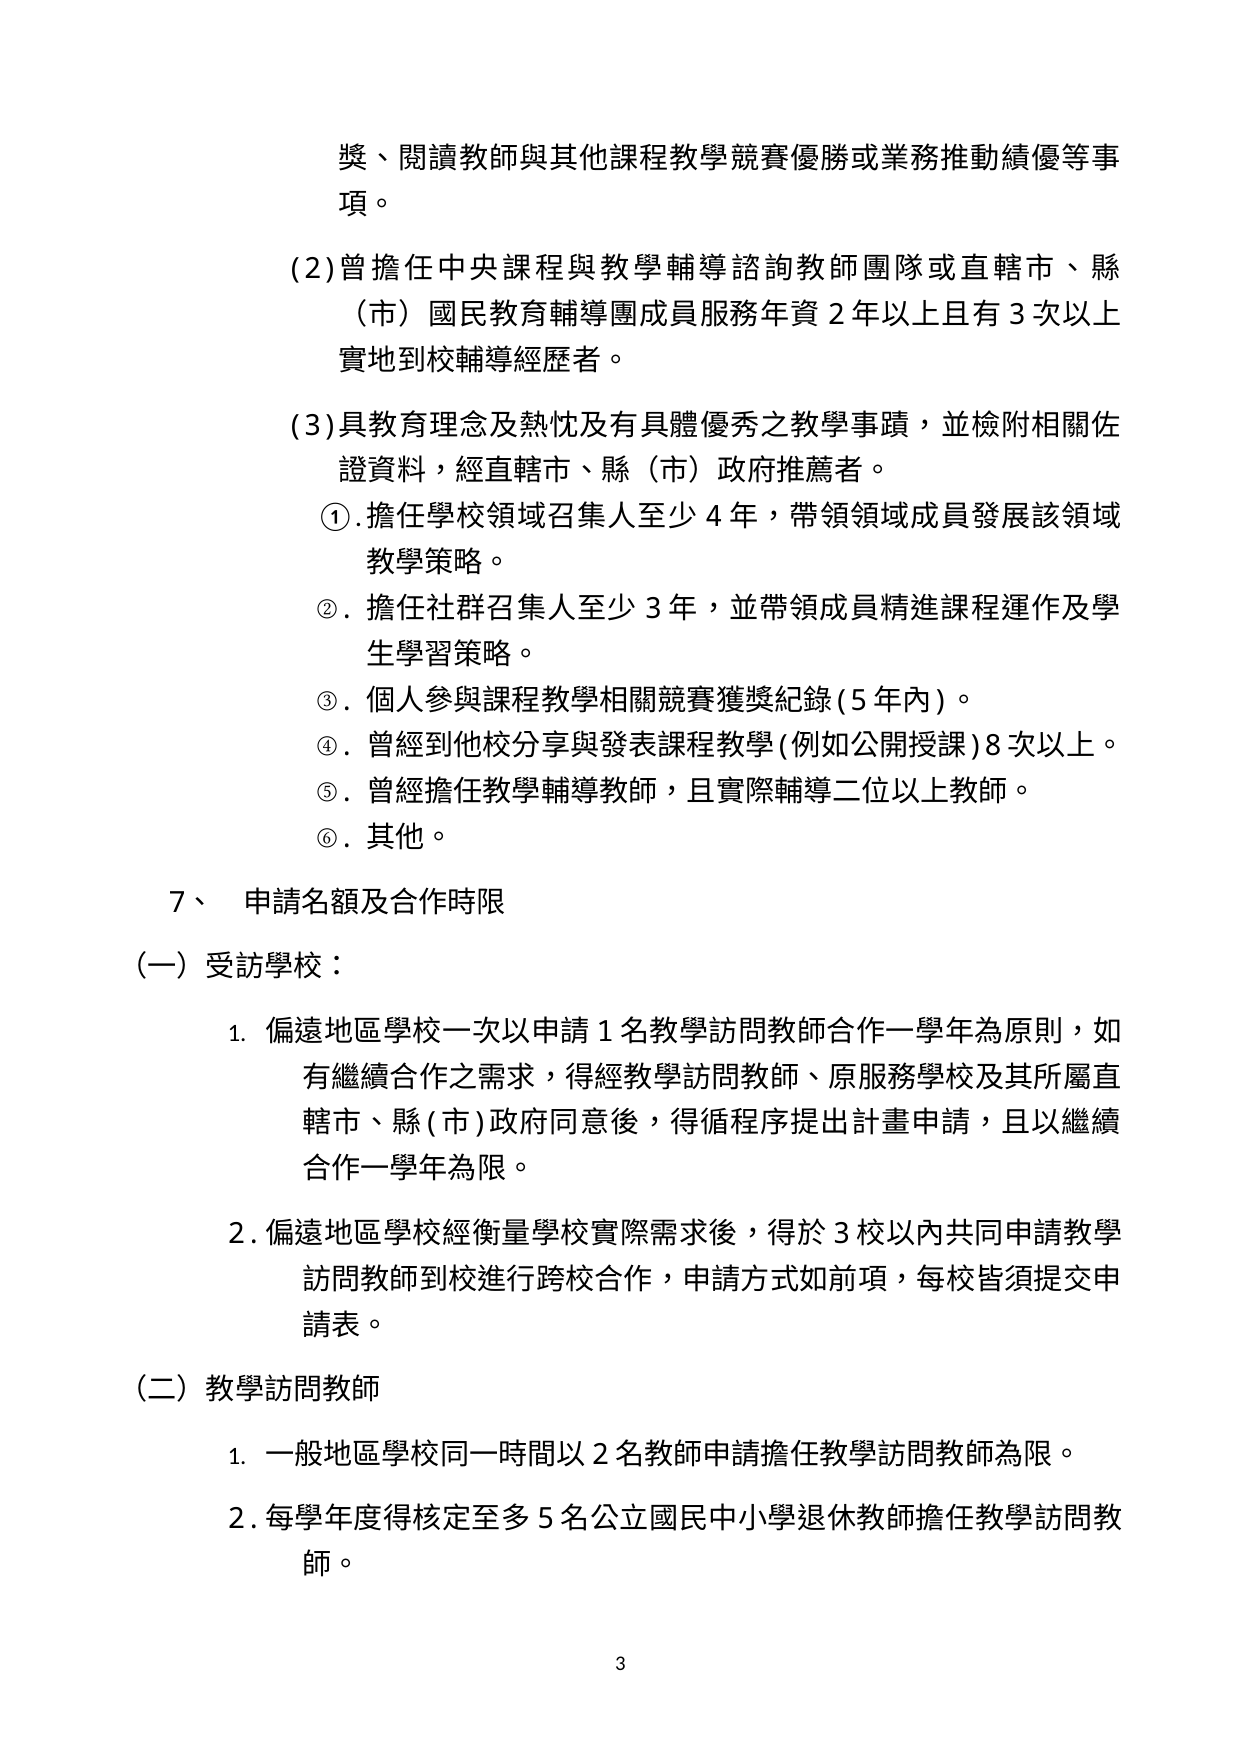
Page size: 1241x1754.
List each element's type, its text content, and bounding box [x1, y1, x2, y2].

list 曾擔任中央課程與教學輔導諮詢教師團隊或直轄市、縣（市）國民教育輔導團成員服務年資2年以上且有3次以上實地到校輔導經歷者。 [286, 242, 1122, 379]
list 獎、閱讀教師與其他課程教學競賽優勝或業務推動績優等事項。 [286, 132, 1122, 223]
list 擔任社群召集人至少3年，並帶領成員精進課程運作及學生學習策略。 [316, 582, 1122, 673]
list 個人參與課程教學相關競賽獲獎紀錄(5年內)。 [316, 673, 1122, 719]
list 其他。 [316, 811, 1122, 857]
list 一般地區學校同一時間以2名教師申請擔任教學訪問教師為限。 [227, 1427, 1122, 1473]
list 申請名額及合作時限 [168, 875, 1122, 921]
list 每學年度得核定至多5名公立國民中小學退休教師擔任教學訪問教師。 [227, 1492, 1122, 1584]
text （一）受訪學校： [118, 940, 1122, 986]
list 偏遠地區學校一次以申請1名教學訪問教師合作一學年為原則，如有繼續合作之需求，得經教學訪問教師、原服務學校及其所屬直轄市、縣(市)政府同意後，得循程序提出計畫申請，且以繼續合作一學年為限。 [227, 1004, 1122, 1188]
list 具教育理念及熱忱及有具體優秀之教學事蹟，並檢附相關佐證資料，經直轄市、縣（市）政府推薦者。 [286, 398, 1122, 490]
text （二）教學訪問教師 [118, 1363, 1122, 1409]
list 曾經擔任教學輔導教師，且實際輔導二位以上教師。 [316, 765, 1122, 811]
list 曾經到他校分享與發表課程教學(例如公開授課)8次以上。 [316, 719, 1122, 765]
list 偏遠地區學校經衡量學校實際需求後，得於3校以內共同申請教學訪問教師到校進行跨校合作，申請方式如前項，每校皆須提交申請表。 [227, 1207, 1122, 1344]
list 擔任學校領域召集人至少4年，帶領領域成員發展該領域教學策略。 [316, 490, 1122, 582]
